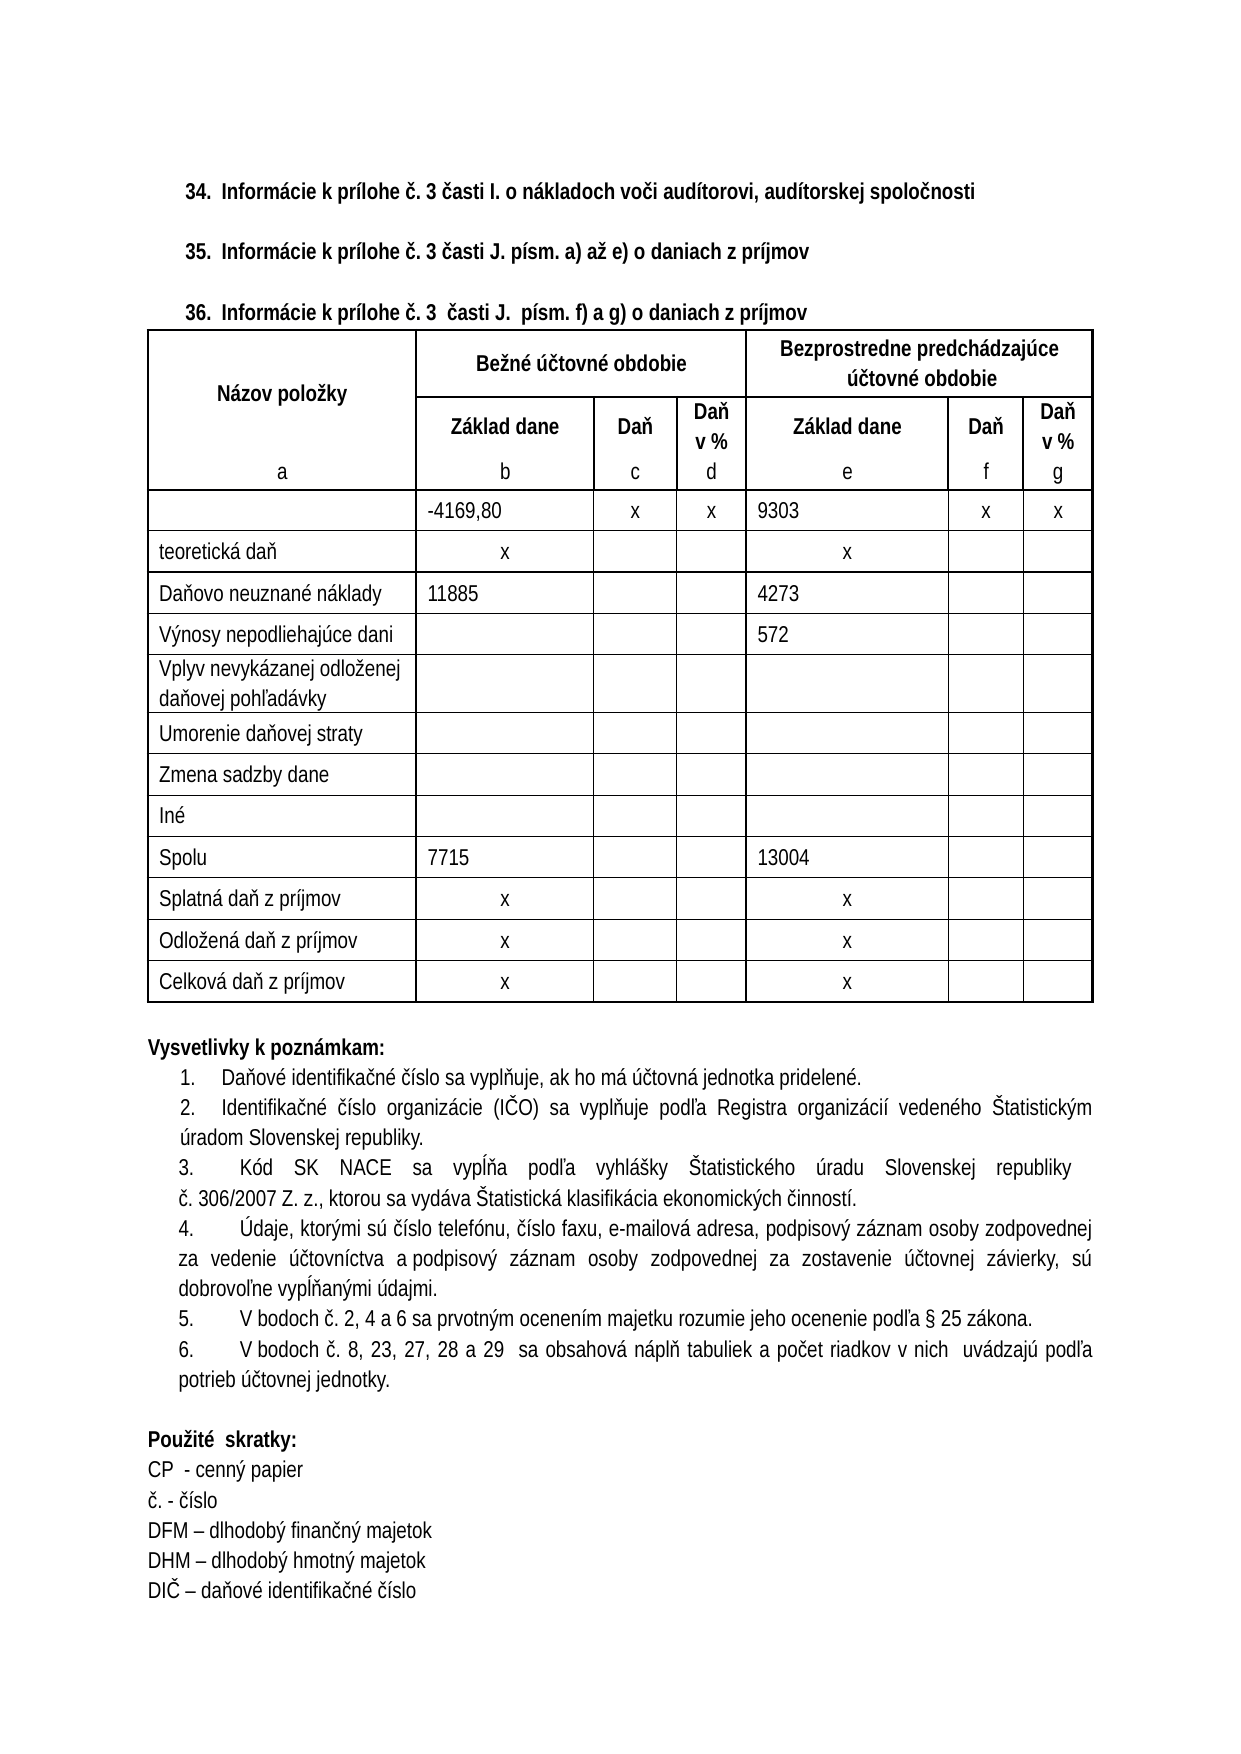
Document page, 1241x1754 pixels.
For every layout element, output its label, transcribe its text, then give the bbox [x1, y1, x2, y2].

table_cell [677, 961, 745, 1001]
table_cell x [747, 531, 948, 571]
table_cell [1024, 531, 1091, 571]
table_cell Vplyv nevykázanej odloženej daňovej pohľadávky [149, 655, 415, 712]
title Informácie k prílohe č. 3 časti J. písm. f) a g) o daniach z príjmov [185, 299, 1093, 325]
table_cell [417, 796, 593, 836]
table_cell Základ dane [417, 398, 593, 454]
table_cell [594, 573, 676, 613]
table_cell [594, 837, 676, 877]
table_cell x [747, 878, 948, 918]
table_cell [594, 920, 676, 960]
table_cell g [1024, 454, 1091, 489]
list Kód SK NACE sa vypĺňa podľa vyhlášky Štatistického úradu Slovenskej republiky č. 306/2007 Z. z., ktorou sa vydáva Štatistická klasifikácia ekonomických činností. [178, 1154, 1093, 1211]
table_cell [1024, 754, 1091, 794]
table_cell [594, 614, 676, 654]
table_cell [949, 878, 1023, 918]
text č. - číslo [148, 1487, 1093, 1513]
table_cell [594, 754, 676, 794]
table_cell [949, 920, 1023, 960]
table_cell [949, 655, 1023, 712]
table_cell Celková daň z príjmov [149, 961, 415, 1001]
text DIČ – daňové identifikačné číslo [148, 1577, 1093, 1604]
table_cell c [595, 454, 676, 489]
table_cell [747, 713, 948, 753]
table_cell [949, 614, 1023, 654]
table_cell [417, 713, 593, 753]
table_cell [949, 754, 1023, 794]
table_cell [1024, 573, 1091, 613]
table_cell [677, 796, 745, 836]
table_cell Odložená daň z príjmov [149, 920, 415, 960]
table_cell Daň v % [1024, 398, 1091, 454]
table_cell Splatná daň z príjmov [149, 878, 415, 918]
table_cell x [949, 491, 1023, 530]
table_cell [949, 713, 1023, 753]
table_cell x [417, 531, 593, 571]
table_cell [949, 573, 1023, 613]
table_cell [677, 920, 745, 960]
table_cell [594, 713, 676, 753]
text Vysvetlivky k poznámkam: [148, 1033, 1093, 1060]
table_cell f [949, 454, 1022, 489]
table_cell [594, 655, 676, 712]
table_cell [677, 573, 745, 613]
table_cell [594, 961, 676, 1001]
table_cell Daň [949, 398, 1022, 454]
table_cell [417, 614, 593, 654]
table_cell [747, 796, 948, 836]
table_cell b [417, 454, 593, 489]
table_cell x [747, 961, 948, 1001]
table_cell Základ dane [747, 398, 947, 454]
table_cell [949, 796, 1023, 836]
table_cell x [417, 878, 593, 918]
title Informácie k prílohe č. 3 časti J. písm. a) až e) o daniach z príjmov [185, 238, 1093, 264]
table_header Bežné účtovné obdobie [417, 331, 745, 396]
table_cell Umorenie daňovej straty [149, 713, 415, 753]
table_cell teoretická daň [149, 531, 415, 571]
list Daňové identifikačné číslo sa vyplňuje, ak ho má účtovná jednotka pridelené. [180, 1064, 1093, 1090]
table_cell [1024, 837, 1091, 877]
list V bodoch č. 8, 23, 27, 28 a 29 sa obsahová náplň tabuliek a počet riadkov v nich uvádzajú podľa potrieb účtovnej jednotky. [178, 1336, 1093, 1392]
table_cell [1024, 920, 1091, 960]
table_cell [949, 837, 1023, 877]
table_cell Daň [595, 398, 676, 454]
table_cell [417, 754, 593, 794]
text DHM – dlhodobý hmotný majetok [148, 1547, 1093, 1573]
list Údaje, ktorými sú číslo telefónu, číslo faxu, e-mailová adresa, podpisový záznam osoby zodpovednej za vedenie účtovníctva a podpisový záznam osoby zodpovednej za zostavenie účtovnej závierky, sú dobrovoľne vypĺňanými údajmi. [178, 1215, 1093, 1302]
table_cell [677, 713, 745, 753]
table_cell [677, 754, 745, 794]
title Informácie k prílohe č. 3 časti I. o nákladoch voči audítorovi, audítorskej spoločnosti [185, 178, 1093, 204]
table_cell x [417, 961, 593, 1001]
table_cell x [747, 920, 948, 960]
table_cell 572 [747, 614, 948, 654]
table_cell 13004 [747, 837, 948, 877]
table_cell Výnosy nepodliehajúce dani [149, 614, 415, 654]
table_cell [747, 754, 948, 794]
table_cell [1024, 614, 1091, 654]
table_header Názov položky [149, 331, 415, 454]
table_cell 9303 [747, 491, 948, 530]
table_cell [1024, 655, 1091, 712]
table_cell Daň v % [678, 398, 745, 454]
table_cell 7715 [417, 837, 593, 877]
table_cell [1024, 961, 1091, 1001]
table_cell d [678, 454, 745, 489]
table_cell [594, 796, 676, 836]
table_cell x [1024, 491, 1091, 530]
table_cell [417, 655, 593, 712]
table_cell [594, 531, 676, 571]
table_cell x [417, 920, 593, 960]
table_cell [677, 655, 745, 712]
table_cell [1024, 878, 1091, 918]
table_cell Zmena sadzby dane [149, 754, 415, 794]
text CP - cenný papier [148, 1456, 1093, 1483]
table_header Bezprostredne predchádzajúce účtovné obdobie [747, 331, 1091, 396]
table_cell [949, 531, 1023, 571]
table_cell 11885 [417, 573, 593, 613]
list Identifikačné číslo organizácie (IČO) sa vyplňuje podľa Registra organizácií vedeného Štatistickým úradom Slovenskej republiky. [180, 1094, 1093, 1151]
text DFM – dlhodobý finančný majetok [148, 1517, 1093, 1543]
table_cell x [677, 491, 745, 530]
table_cell Daňovo neuznané náklady [149, 573, 415, 613]
table_cell [149, 491, 415, 530]
table_cell [949, 961, 1023, 1001]
table_cell Iné [149, 796, 415, 836]
table_cell [677, 837, 745, 877]
table_cell a [149, 454, 415, 489]
table_cell [677, 614, 745, 654]
table_cell [747, 655, 948, 712]
list V bodoch č. 2, 4 a 6 sa prvotným ocenením majetku rozumie jeho ocenenie podľa § 25 zákona. [178, 1305, 1093, 1332]
table_cell [677, 531, 745, 571]
table_cell Spolu [149, 837, 415, 877]
table_cell [677, 878, 745, 918]
table_cell [594, 878, 676, 918]
table_cell [1024, 713, 1091, 753]
table_cell [1024, 796, 1091, 836]
table_cell e [747, 454, 947, 489]
text Použité skratky: [148, 1426, 1093, 1453]
table_cell -4169,80 [417, 491, 593, 530]
table_cell 4273 [747, 573, 948, 613]
table_cell x [594, 491, 676, 530]
